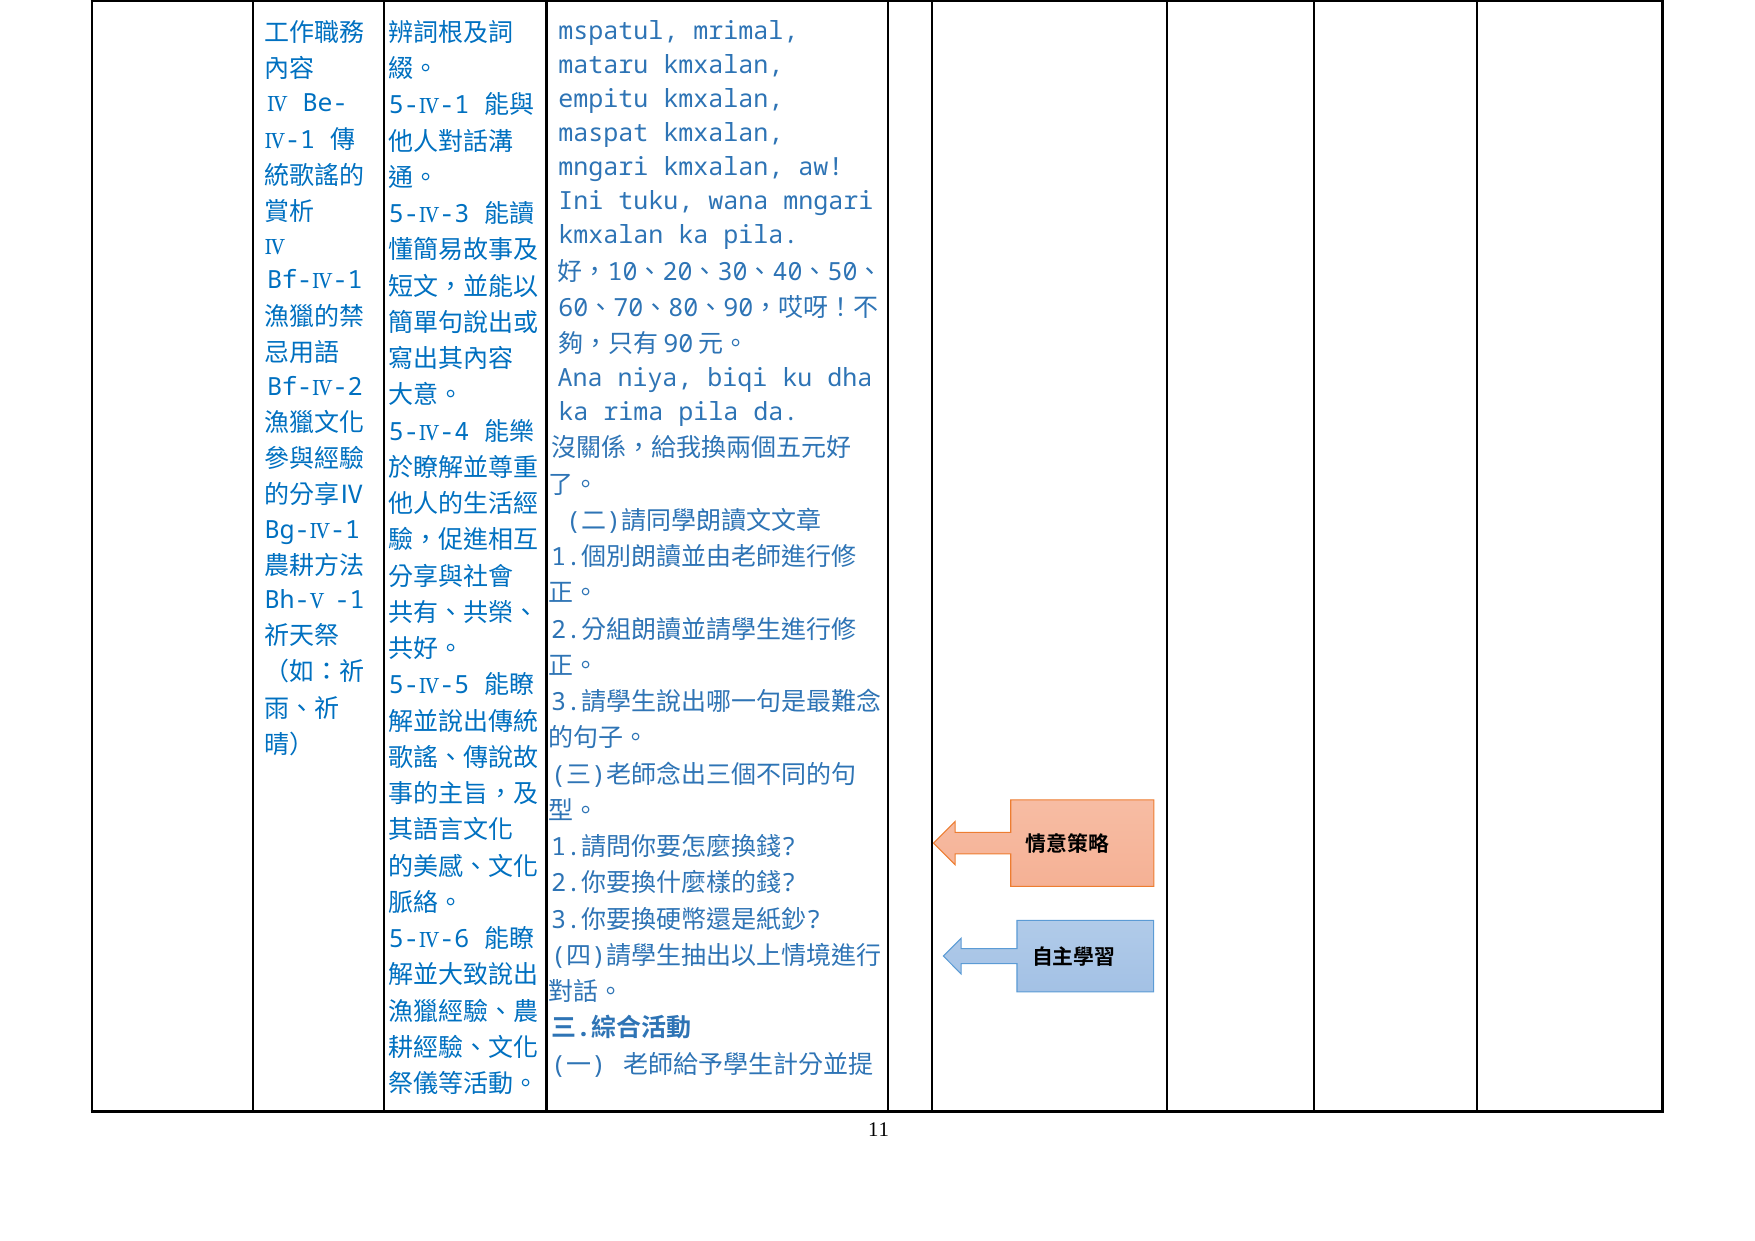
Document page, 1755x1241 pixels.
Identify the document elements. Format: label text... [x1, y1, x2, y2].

table_cell [1168, 2, 1313, 1110]
table_cell [1478, 2, 1661, 1110]
table_cell 課本、投影片、簡報、詞卡、圖卡。 文具:筆、筆記本 教具鈔票、硬幣等。 [933, 2, 1166, 1110]
table_cell [889, 2, 931, 1110]
table_cell [1315, 2, 1476, 1110]
table_cell 辨詞根及詞綴。 5-Ⅳ-1 能與他人對話溝通。 5-Ⅳ-3 能讀懂簡易故事及短文，並能以簡單句說出或寫出其內容 大意。 5-Ⅳ-4 能樂於瞭解並尊重他人的生活經驗，促進相互分享與社會 共有、共榮、共好。 5-Ⅳ-5 能瞭解並說出傳統歌謠、傳說故事的主旨，及其語言文化 的美感、文化脈絡。 5-Ⅳ-6 能瞭解並大致說出漁獵經驗、農耕經驗、文化祭儀等活動。 [385, 2, 545, 1110]
table_cell [93, 2, 252, 1110]
table_cell 工作職務內容 Ⅳ Be-Ⅳ-1 傳統歌謠的賞析 Ⅳ Bf-Ⅳ-1 漁獵的禁忌用語 Bf-Ⅳ-2 漁獵文化參與經驗的分享Ⅳ Bg-Ⅳ-1 農耕方法Bh-Ⅴ-1 祈天祭（如：祈雨、祈晴） [254, 2, 383, 1110]
table_cell mspatul, mrimal, mataru kmxalan, empitu kmxalan, maspat kmxalan, mngari kmxalan, aw! Ini tuku, wana mngari kmxalan ka pila. 好，10、20、30、40、50、60、70、80、90，哎呀！不夠，只有90元。 Ana niya, biqi ku dha ka rima pila da. 沒關係，給我換兩個五元好了。 (二)請同學朗讀文文章 1.個別朗讀並由老師進行修正。 2.分組朗讀並請學生進行修正。 3.請學生說出哪一句是最難念的句子。 (三)老師念出三個不同的句型。 1.請問你要怎麼換錢? 2.你要換什麼樣的錢? 3.你要換硬幣還是紙鈔? (四)請學生抽出以上情境進行對話。 三.綜合活動 (一) 老師給予學生計分並提 [548, 2, 887, 1110]
